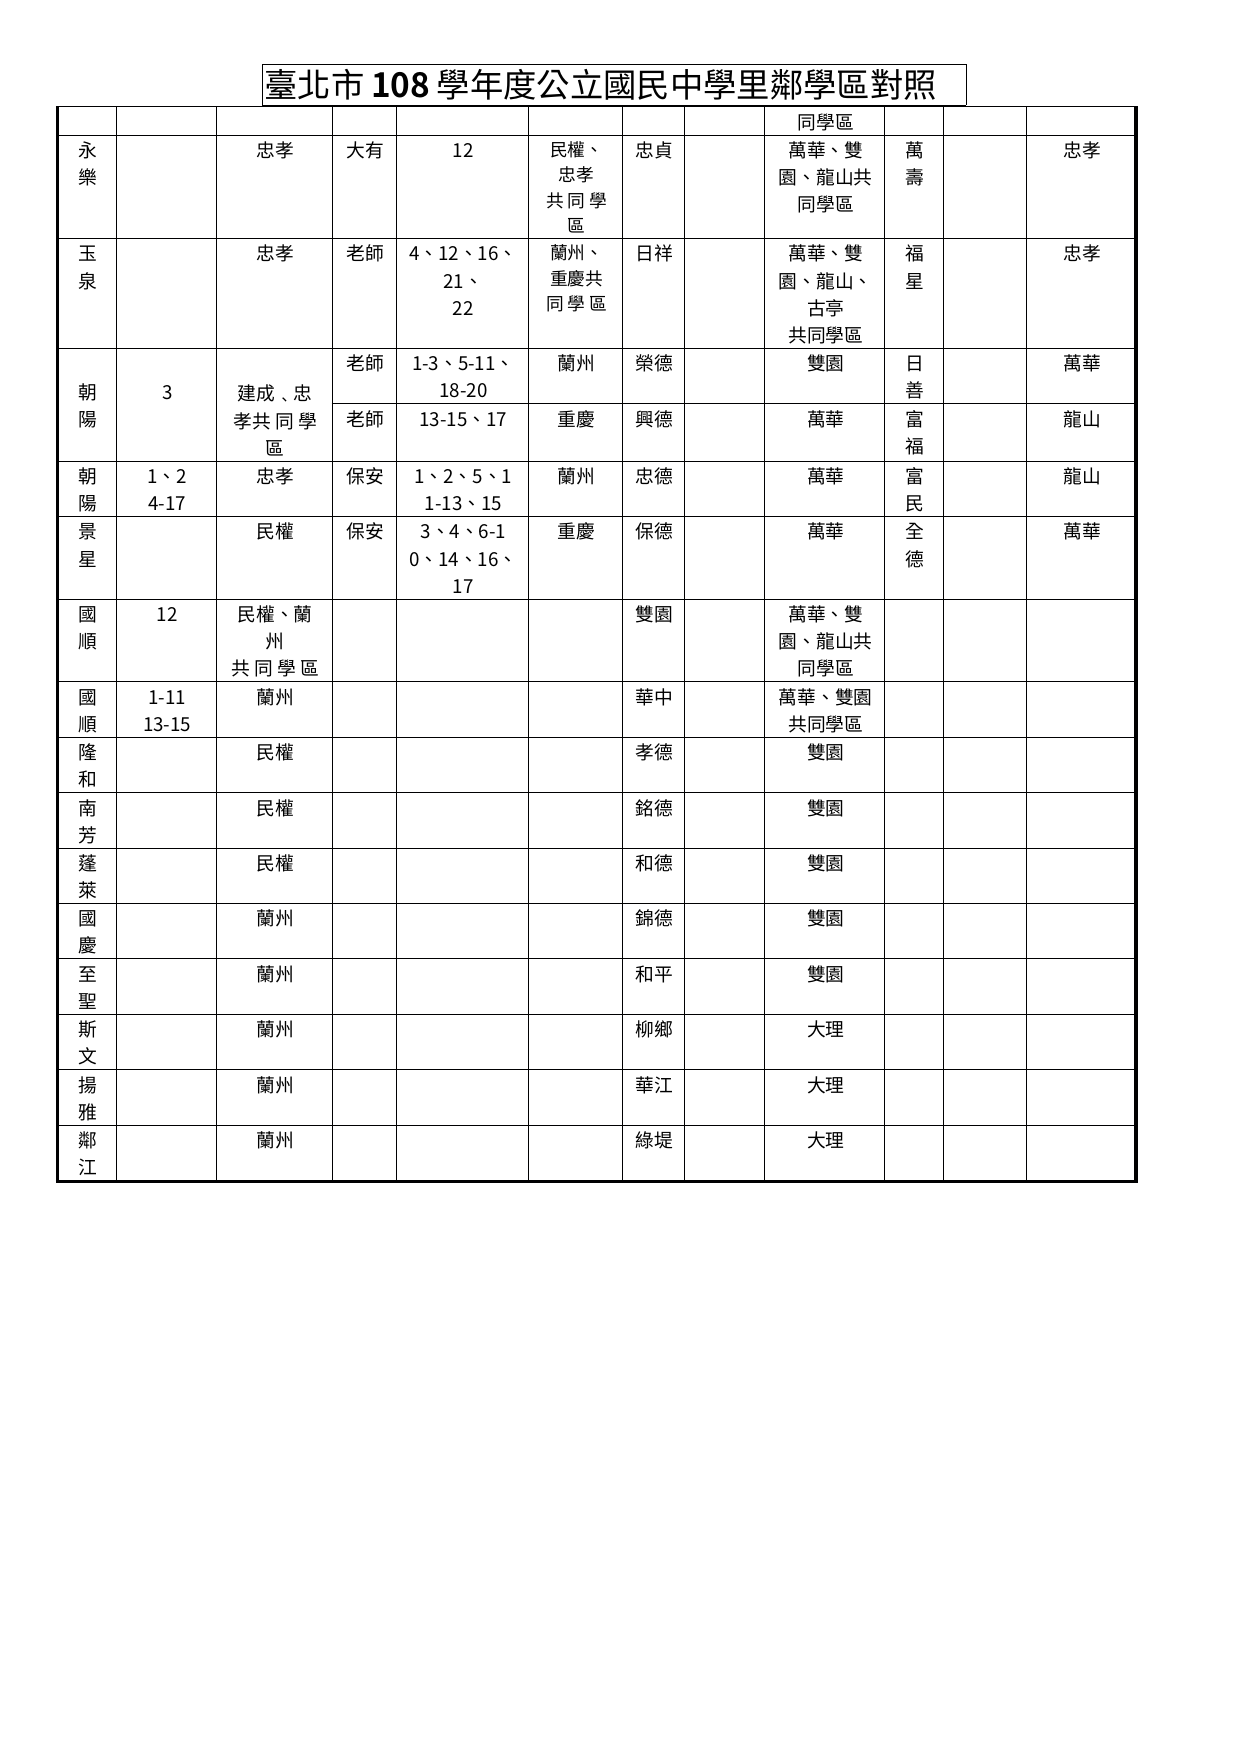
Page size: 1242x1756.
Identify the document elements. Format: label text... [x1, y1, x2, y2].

table_cell [397, 1015, 528, 1069]
table_cell [685, 462, 764, 516]
table_cell [685, 349, 764, 403]
table_cell 富福 [885, 404, 943, 461]
table_cell 大理 [765, 1126, 884, 1180]
table_cell 民權 [217, 793, 332, 847]
table_cell [529, 107, 622, 134]
table_cell 華江 [623, 1070, 684, 1124]
table_cell 日祥 [623, 239, 684, 348]
table_cell 重慶 [529, 404, 622, 461]
table_cell [117, 904, 216, 958]
table_cell [333, 1126, 396, 1180]
table_cell [685, 682, 764, 737]
table_cell [1027, 1070, 1134, 1124]
table_cell 同學區 [765, 107, 884, 134]
table_cell [117, 959, 216, 1014]
table_cell 民權、忠孝 共 同 學 區 [529, 136, 622, 238]
table_cell [1027, 904, 1134, 958]
table_cell [685, 959, 764, 1014]
table_cell [397, 1070, 528, 1124]
table_cell 蘭州、重慶共 同 學 區 [529, 239, 622, 348]
table_cell 蘭州 [217, 959, 332, 1014]
table_cell [397, 600, 528, 681]
table_cell 大理 [765, 1070, 884, 1124]
table_cell [685, 1015, 764, 1069]
table_cell [117, 1015, 216, 1069]
table_cell [1027, 959, 1134, 1014]
table_cell [885, 738, 943, 792]
table_cell 福星 [885, 239, 943, 348]
table_cell [685, 239, 764, 348]
table_cell [397, 849, 528, 903]
table_cell [117, 517, 216, 599]
table_cell 至聖 [59, 959, 116, 1014]
table_cell [685, 904, 764, 958]
table_cell 1、2、5、11-13、15 [397, 462, 528, 516]
table_cell [397, 1126, 528, 1180]
table_cell [944, 738, 1026, 792]
table_cell 忠德 [623, 462, 684, 516]
table_cell 萬華、雙園 共同學區 [765, 682, 884, 737]
table_cell 雙園 [765, 904, 884, 958]
table_cell [885, 682, 943, 737]
table_cell 1、2 4-17 [117, 462, 216, 516]
table_cell [529, 682, 622, 737]
table_cell [117, 1070, 216, 1124]
table_cell [685, 107, 764, 134]
table_cell 鄰江 [59, 1126, 116, 1180]
table_cell 朝陽 [59, 462, 116, 516]
table_cell 永樂 [59, 136, 116, 238]
table_cell [1027, 738, 1134, 792]
table_cell [117, 107, 216, 134]
table_cell 玉泉 [59, 239, 116, 348]
table_cell 龍山 [1027, 404, 1134, 461]
table_cell 國慶 [59, 904, 116, 958]
table_cell [944, 1070, 1026, 1124]
table_cell [397, 904, 528, 958]
table_cell 雙園 [765, 793, 884, 847]
table_cell 忠孝 [1027, 239, 1134, 348]
table_cell 民權、蘭州 共 同 學 區 [217, 600, 332, 681]
table_cell 民權 [217, 738, 332, 792]
table_cell 忠孝 [217, 136, 332, 238]
table_cell [885, 1015, 943, 1069]
table_cell 日善 [885, 349, 943, 403]
table_cell [885, 793, 943, 847]
table_cell [944, 682, 1026, 737]
table_cell [397, 682, 528, 737]
table_cell 老師 [333, 349, 396, 403]
table_cell 全德 [885, 517, 943, 599]
table_cell [333, 959, 396, 1014]
table_cell [1027, 682, 1134, 737]
table_cell [623, 107, 684, 134]
table_cell 南芳 [59, 793, 116, 847]
table_cell 雙園 [765, 849, 884, 903]
table_cell 國順 [59, 682, 116, 737]
table_cell 萬華 [1027, 517, 1134, 599]
table_cell 1-11 13-15 [117, 682, 216, 737]
table_cell [944, 904, 1026, 958]
table_cell 蘭州 [217, 1126, 332, 1180]
table_cell 忠孝 [1027, 136, 1134, 238]
table_cell 朝陽 [59, 349, 116, 461]
table_cell 雙園 [765, 959, 884, 1014]
table_cell 萬壽 [885, 136, 943, 238]
table_cell 雙園 [623, 600, 684, 681]
table_cell 3、4、6-10、14、16、17 [397, 517, 528, 599]
table_cell 蘭州 [529, 462, 622, 516]
table_cell [685, 1126, 764, 1180]
table_cell 孝德 [623, 738, 684, 792]
table_cell [529, 1126, 622, 1180]
table_cell [59, 107, 116, 134]
table_cell [685, 738, 764, 792]
table_cell 萬華 [765, 462, 884, 516]
table_cell 蘭州 [529, 349, 622, 403]
table_cell 老師 [333, 404, 396, 461]
table_cell [117, 239, 216, 348]
table_cell [333, 904, 396, 958]
table_cell [944, 404, 1026, 461]
table_cell [117, 1126, 216, 1180]
table_cell [685, 849, 764, 903]
table_cell [529, 1070, 622, 1124]
table_cell [885, 959, 943, 1014]
table_cell 民權 [217, 517, 332, 599]
table_cell 龍山 [1027, 462, 1134, 516]
table_cell [944, 239, 1026, 348]
table_cell 景星 [59, 517, 116, 599]
table_cell [885, 849, 943, 903]
table_cell [944, 107, 1026, 134]
table_cell 萬華、雙園、龍山共同學區 [765, 136, 884, 238]
table_cell [1027, 600, 1134, 681]
table_cell [333, 793, 396, 847]
table_cell 建成﹑忠孝共 同 學 區 [217, 349, 332, 461]
table_cell [1027, 1015, 1134, 1069]
table_cell 大理 [765, 1015, 884, 1069]
table_cell 保德 [623, 517, 684, 599]
table_cell [1027, 793, 1134, 847]
table_cell 蓬萊 [59, 849, 116, 903]
table_cell [529, 959, 622, 1014]
table_cell [333, 1070, 396, 1124]
table_cell 老師 [333, 239, 396, 348]
table_cell [1027, 107, 1134, 134]
table_cell 蘭州 [217, 682, 332, 737]
table_cell 華中 [623, 682, 684, 737]
table_cell 和平 [623, 959, 684, 1014]
table_cell [885, 1126, 943, 1180]
table_cell 保安 [333, 517, 396, 599]
table_cell 榮德 [623, 349, 684, 403]
table_cell 萬華、雙園、龍山、古亭 共同學區 [765, 239, 884, 348]
table_cell 柳鄉 [623, 1015, 684, 1069]
table_cell [333, 600, 396, 681]
table_cell 富民 [885, 462, 943, 516]
table_cell [944, 600, 1026, 681]
table_cell [117, 738, 216, 792]
table_cell 3 [117, 349, 216, 461]
table_cell 隆和 [59, 738, 116, 792]
table_cell [885, 600, 943, 681]
table_cell 興德 [623, 404, 684, 461]
table_cell [944, 136, 1026, 238]
table_cell [117, 793, 216, 847]
table_cell [529, 1015, 622, 1069]
table_cell [333, 738, 396, 792]
table_cell [529, 849, 622, 903]
table_cell [944, 349, 1026, 403]
table_cell [944, 849, 1026, 903]
table_cell 忠貞 [623, 136, 684, 238]
table_cell [217, 107, 332, 134]
table_cell 忠孝 [217, 239, 332, 348]
table_cell [944, 959, 1026, 1014]
table_cell [397, 107, 528, 134]
table_cell 萬華 [1027, 349, 1134, 403]
table_cell 蘭州 [217, 1015, 332, 1069]
table_cell [529, 793, 622, 847]
table_cell [685, 517, 764, 599]
table_cell [1027, 1126, 1134, 1180]
table_cell [333, 849, 396, 903]
table_cell 雙園 [765, 738, 884, 792]
table_cell 4、12、16、21、 22 [397, 239, 528, 348]
table_cell [117, 849, 216, 903]
table_cell [397, 738, 528, 792]
table_cell 錦德 [623, 904, 684, 958]
table_cell [685, 793, 764, 847]
table_cell [529, 738, 622, 792]
table_cell [529, 600, 622, 681]
table_cell 蘭州 [217, 1070, 332, 1124]
table_cell [529, 904, 622, 958]
table_cell [944, 793, 1026, 847]
table_cell [1027, 849, 1134, 903]
table_cell [885, 1070, 943, 1124]
table_cell 重慶 [529, 517, 622, 599]
table_cell [944, 1126, 1026, 1180]
table_cell 雙園 [765, 349, 884, 403]
table_cell [117, 136, 216, 238]
table_cell 和德 [623, 849, 684, 903]
table_cell 12 [117, 600, 216, 681]
table_cell [885, 904, 943, 958]
table_cell [397, 959, 528, 1014]
table_cell 13-15、17 [397, 404, 528, 461]
table_cell [333, 682, 396, 737]
table_cell [685, 600, 764, 681]
table_cell [685, 136, 764, 238]
table_cell [685, 1070, 764, 1124]
table_cell 12 [397, 136, 528, 238]
table_cell 民權 [217, 849, 332, 903]
table_cell [944, 462, 1026, 516]
table_cell [333, 107, 396, 134]
table_cell [685, 404, 764, 461]
table_cell 銘德 [623, 793, 684, 847]
table_cell [333, 1015, 396, 1069]
table_cell 斯文 [59, 1015, 116, 1069]
table_cell 忠孝 [217, 462, 332, 516]
table_cell 揚雅 [59, 1070, 116, 1124]
table_cell 保安 [333, 462, 396, 516]
table_cell 蘭州 [217, 904, 332, 958]
table_cell 萬華 [765, 404, 884, 461]
table_cell 1-3、5-11、 18-20 [397, 349, 528, 403]
table_cell [944, 517, 1026, 599]
table_cell 綠堤 [623, 1126, 684, 1180]
table_cell [944, 1015, 1026, 1069]
table_cell [397, 793, 528, 847]
table_cell 萬華、雙園、龍山共同學區 [765, 600, 884, 681]
table_cell 國順 [59, 600, 116, 681]
table_cell 大有 [333, 136, 396, 238]
table_cell 萬華 [765, 517, 884, 599]
table_cell [885, 107, 943, 134]
